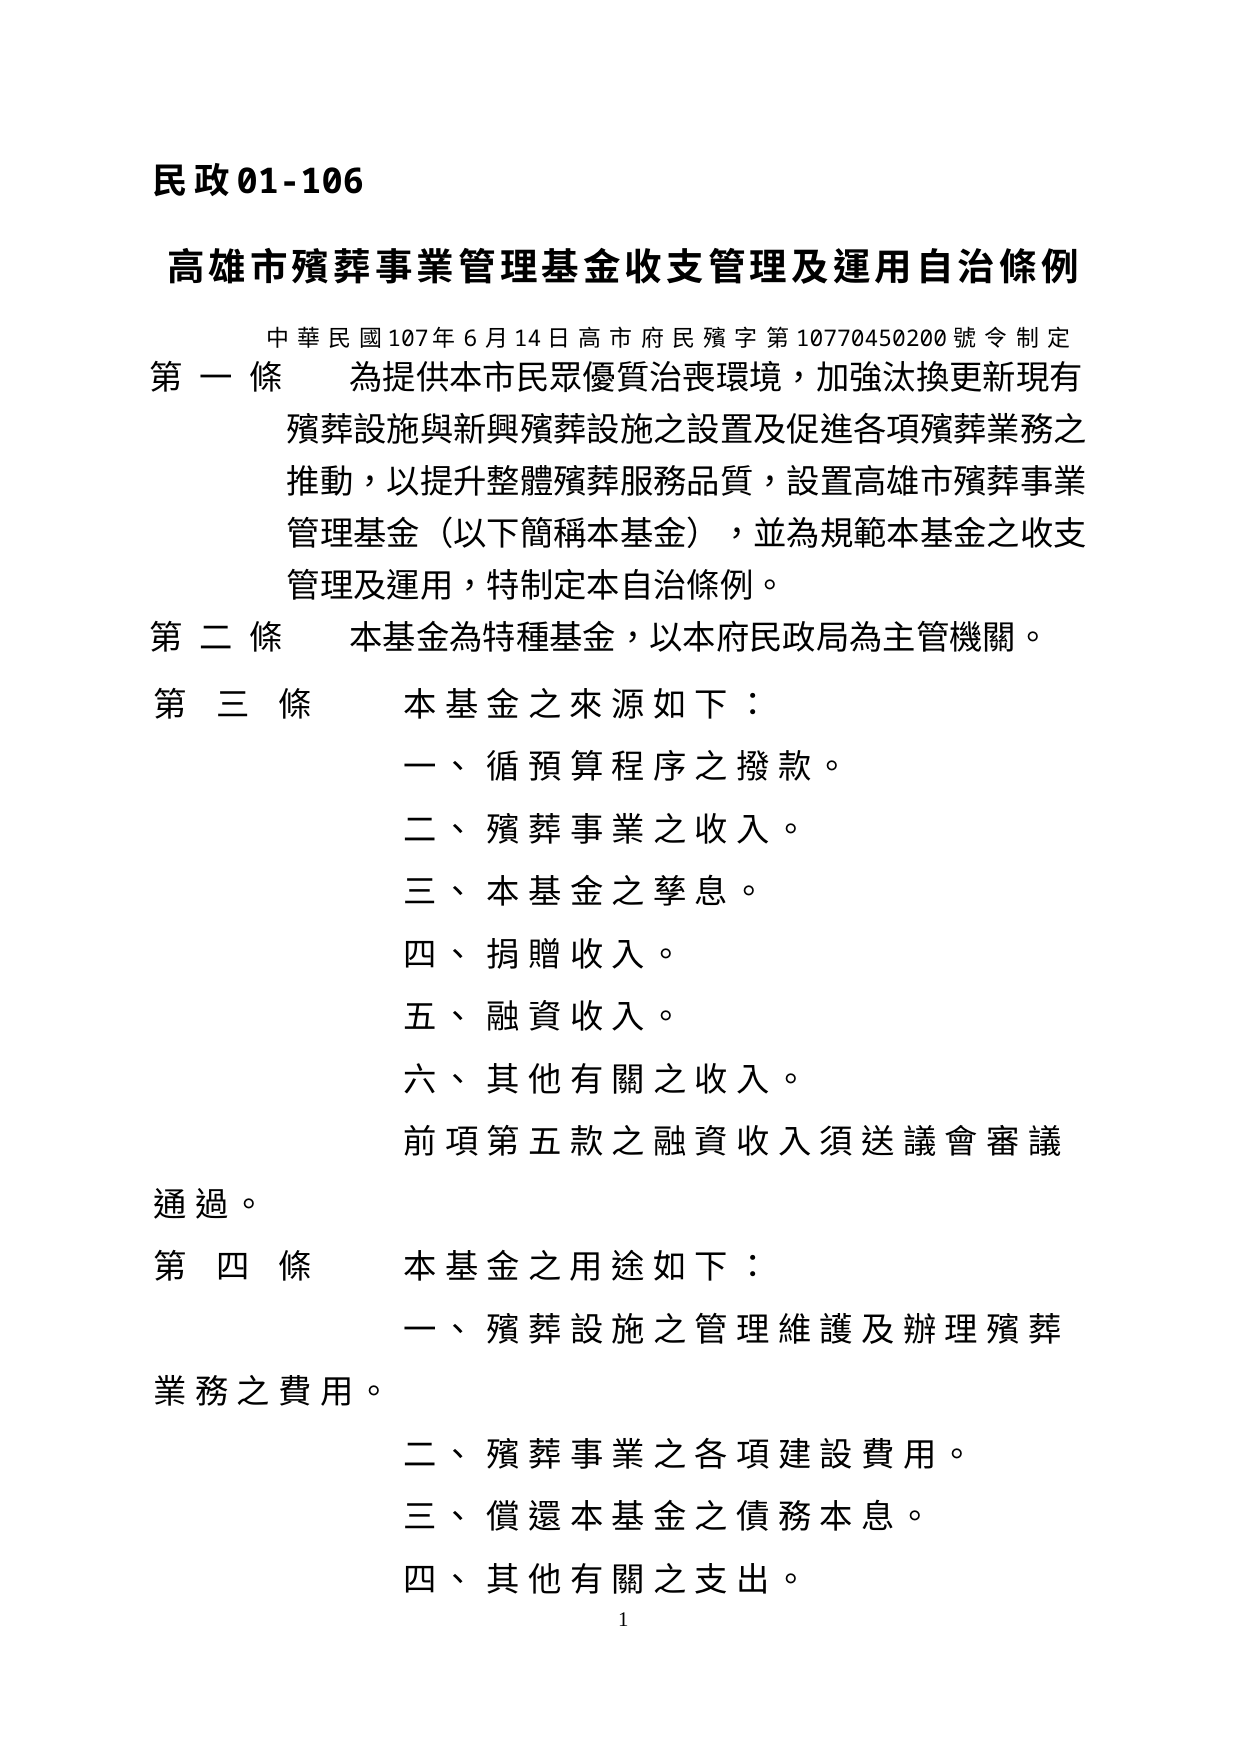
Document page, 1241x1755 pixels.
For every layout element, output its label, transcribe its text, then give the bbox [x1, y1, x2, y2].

text 四、其他有關之支出。 [149, 1535, 1097, 1597]
text 二、殯葬事業之各項建設費用。 [149, 1410, 1097, 1472]
text 中華民國107年6月14日高市府民殯字第10770450200號令制定 [149, 285, 1074, 347]
text 前項第五款之融資收入須送議會審議通過。 [149, 1097, 1097, 1222]
text 民政01-106 [149, 97, 1097, 222]
text 二、殯葬事業之收入。 [149, 785, 1097, 847]
text 第 一 條 為提供本市民眾優質治喪環境，加強汰換更新現有殯葬設施與新興殯葬設施之設置及促進各項殯葬業務之推動，以提升整體殯葬服務品質，設置高雄市殯葬事業管理基金（以下簡稱本基金），並為規範本基金之收支管理及運用，特制定本自治條例。 [149, 347, 1097, 608]
text 五、融資收入。 [149, 972, 1097, 1035]
text 一、循預算程序之撥款。 [149, 722, 1097, 785]
text 三、償還本基金之債務本息。 [149, 1472, 1097, 1535]
text 四、捐贈收入。 [149, 910, 1097, 972]
text 一、殯葬設施之管理維護及辦理殯葬業務之費用。 [149, 1285, 1097, 1410]
text 第 二 條 本基金為特種基金，以本府民政局為主管機關。 [149, 608, 1097, 660]
text 第 三 條 本基金之來源如下： [149, 660, 1097, 722]
text 六、其他有關之收入。 [149, 1035, 1097, 1097]
text 第 四 條 本基金之用途如下： [149, 1222, 1097, 1285]
text 高雄市殯葬事業管理基金收支管理及運用自治條例 [149, 222, 1097, 285]
text 三、本基金之孳息。 [149, 847, 1097, 910]
